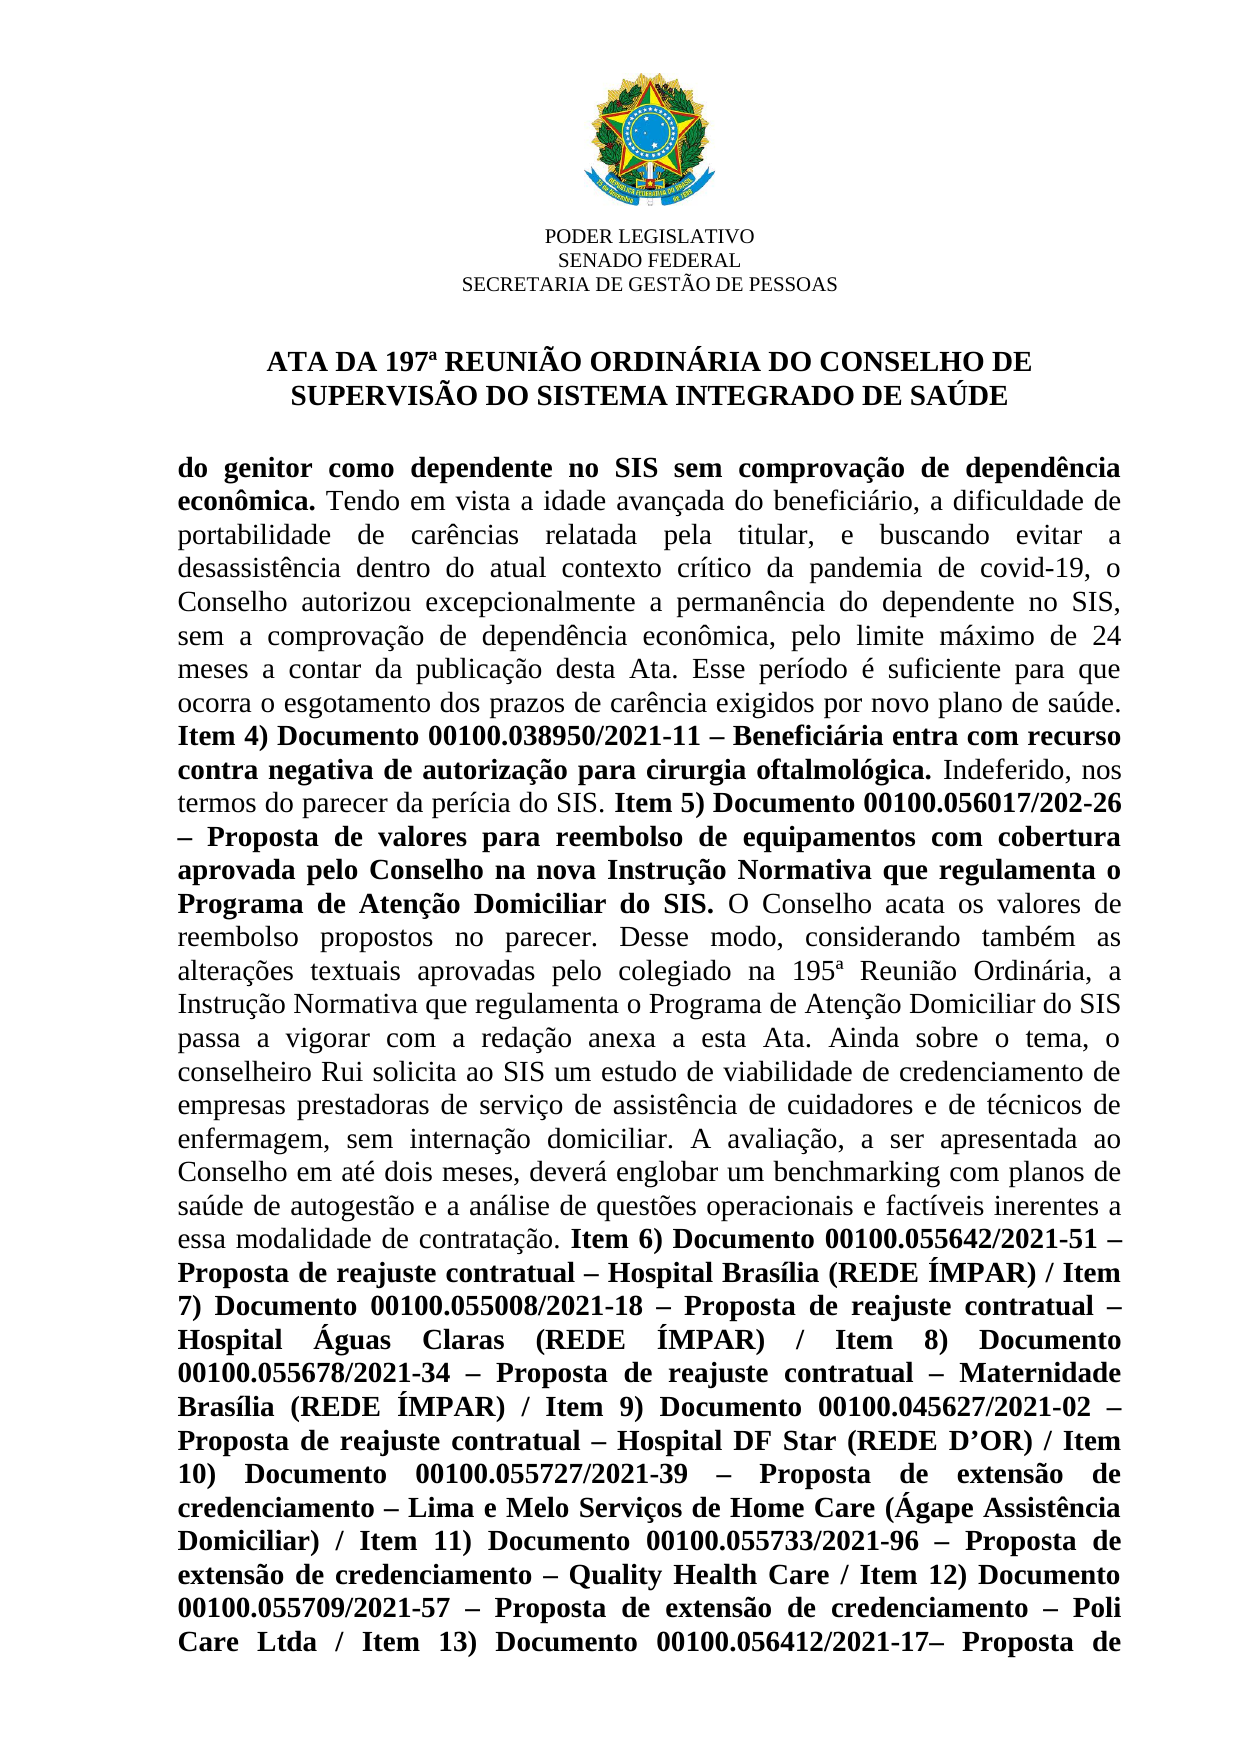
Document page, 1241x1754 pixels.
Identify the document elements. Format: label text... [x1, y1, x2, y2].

text do genitor como dependente no SIS sem comprovação de dependência econômica. Tendo em vista a idade avançada do beneficiário, a dificuldade de portabilidade de carências relatada pela titular, e buscando evitar a desassistência dentro do atual contexto crítico da pandemia de covid-19, o Conselho autorizou excepcionalmente a permanência do dependente no SIS, sem a comprovação de dependência econômica, pelo limite máximo de 24 meses a contar da publicação desta Ata. Esse período é suficiente para que ocorra o esgotamento dos prazos de carência exigidos por novo plano de saúde. Item 4) Documento 00100.038950/2021-11 – Beneficiária entra com recurso contra negativa de autorização para cirurgia oftalmológica. Indeferido, nos termos do parecer da perícia do SIS. Item 5) Documento 00100.056017/202-26 – Proposta de valores para reembolso de equipamentos com cobertura aprovada pelo Conselho na nova Instrução Normativa que regulamenta o Programa de Atenção Domiciliar do SIS. O Conselho acata os valores de reembolso propostos no parecer. Desse modo, considerando também as alterações textuais aprovadas pelo colegiado na 195ª Reunião Ordinária, a Instrução Normativa que regulamenta o Programa de Atenção Domiciliar do SIS passa a vigorar com a redação anexa a esta Ata. Ainda sobre o tema, o conselheiro Rui solicita ao SIS um estudo de viabilidade de credenciamento de empresas prestadoras de serviço de assistência de cuidadores e de técnicos de enfermagem, sem internação domiciliar. A avaliação, a ser apresentada ao Conselho em até dois meses, deverá englobar um benchmarking com planos de saúde de autogestão e a análise de questões operacionais e factíveis inerentes a essa modalidade de contratação. Item 6) Documento 00100.055642/2021-51 – Proposta de reajuste contratual – Hospital Brasília (REDE ÍMPAR) / Item 7) Documento 00100.055008/2021-18 – Proposta de reajuste contratual – Hospital Águas Claras (REDE ÍMPAR) / Item 8) Documento 00100.055678/2021-34 – Proposta de reajuste contratual – Maternidade Brasília (REDE ÍMPAR) / Item 9) Documento 00100.045627/2021-02 – Proposta de reajuste contratual – Hospital DF Star (REDE D’OR) / Item 10) Documento 00100.055727/2021-39 – Proposta de extensão de credenciamento – Lima e Melo Serviços de Home Care (Ágape Assistência Domiciliar) / Item 11) Documento 00100.055733/2021-96 – Proposta de extensão de credenciamento – Quality Health Care / Item 12) Documento 00100.055709/2021-57 – Proposta de extensão de credenciamento – Poli Care Ltda / Item 13) Documento 00100.056412/2021-17– Proposta de [177, 450, 1122, 1657]
